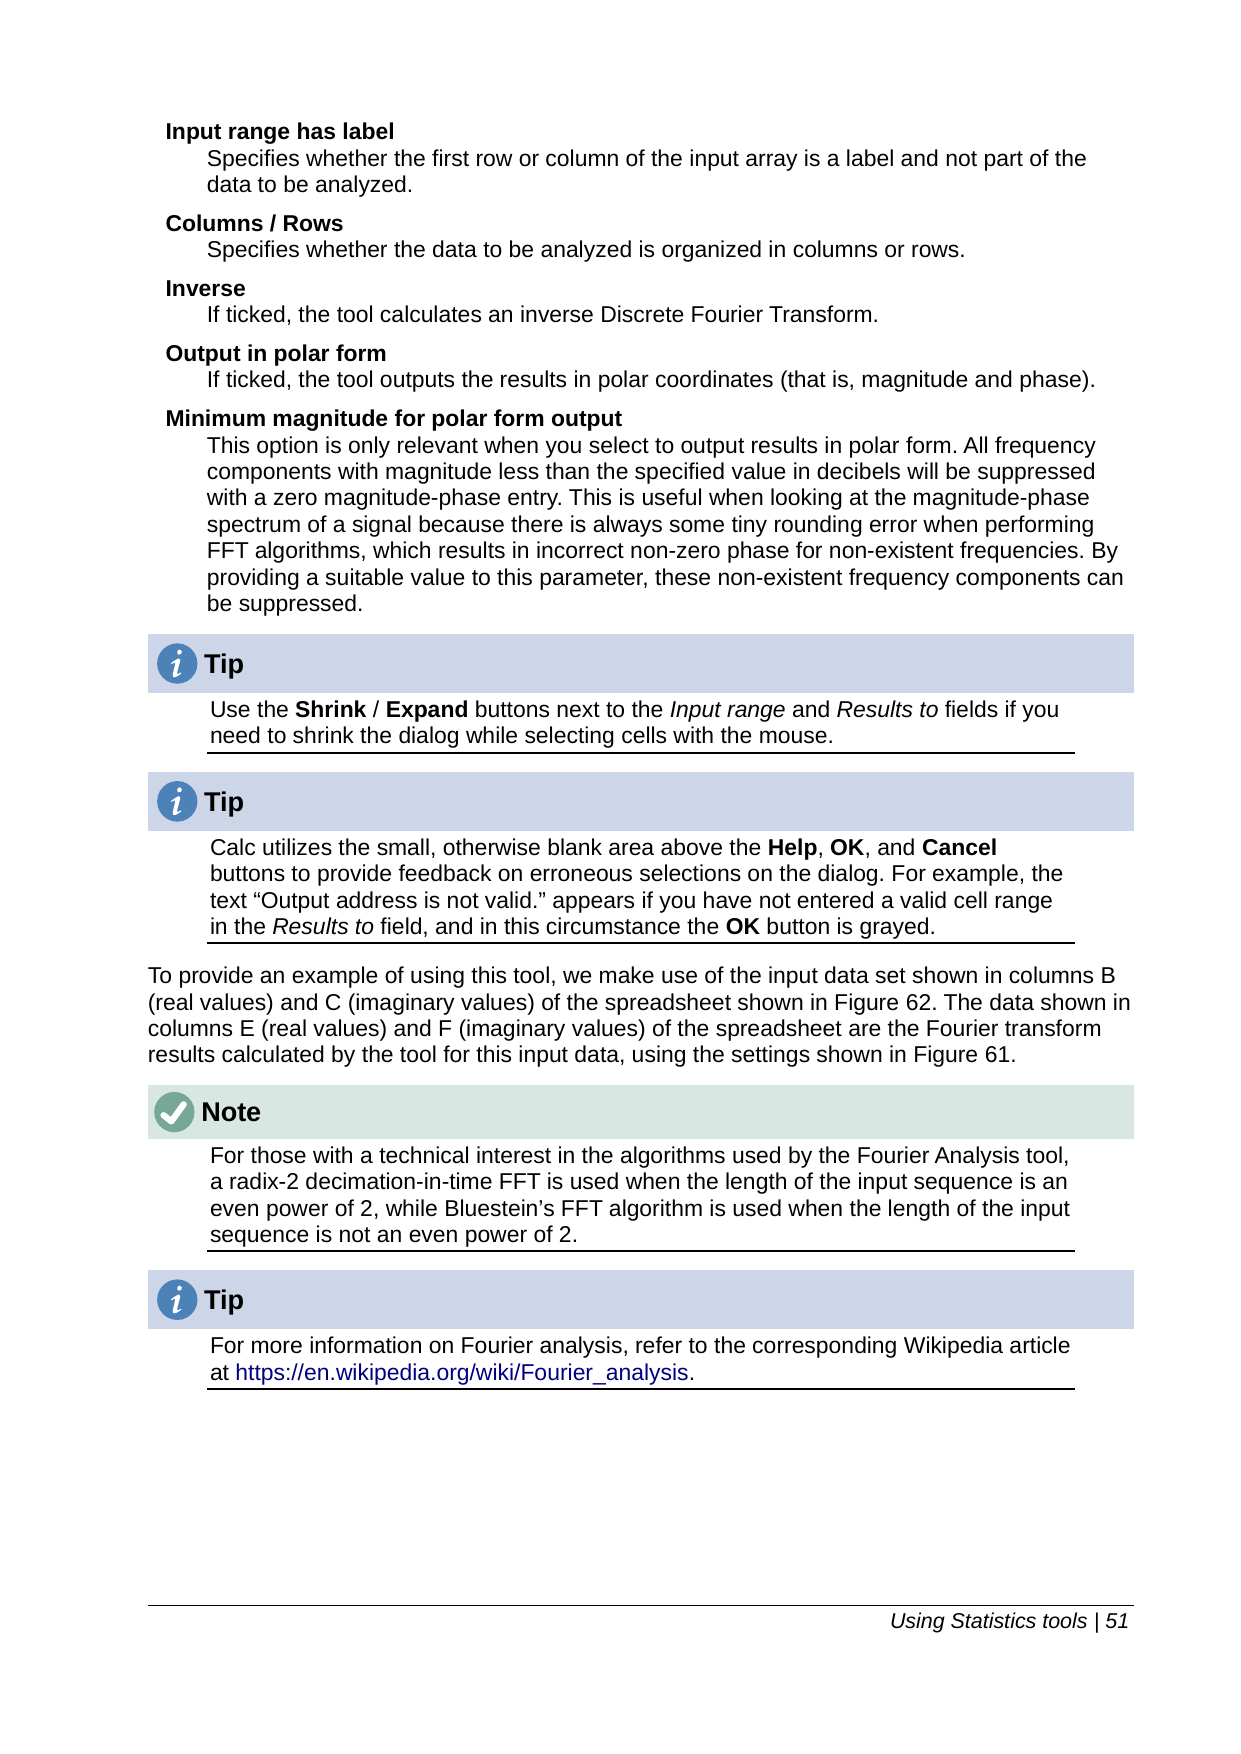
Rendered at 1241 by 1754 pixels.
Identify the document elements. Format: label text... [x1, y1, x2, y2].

text If ticked, the tool outputs the results in polar coordinates (that is, magnitude and phase). [207, 366, 1134, 393]
text Specifies whether the first row or column of the input array is a label and not part of the data to be analyzed. [207, 144, 1134, 197]
text For those with a technical interest in the algorithms used by the Fourier Analysis tool, a radix-2 decimation-in-time FFT is used when the length of the input sequence is an even power of 2, while Bluestein’s FFT algorithm is used when the length of the input sequence is not an even power of 2. [207, 1139, 1075, 1250]
subtitle Tip [148, 1270, 1134, 1329]
text Output in polar form [165, 340, 1134, 366]
subtitle Tip [148, 634, 1134, 693]
text Specifies whether the data to be analyzed is organized in columns or rows. [207, 236, 1134, 262]
subtitle Note [148, 1085, 1134, 1139]
text Minimum magnitude for polar form output [165, 405, 1134, 432]
text If ticked, the tool calculates an inverse Discrete Fourier Transform. [207, 301, 1134, 328]
text Inverse [165, 275, 1134, 301]
text This option is only relevant when you select to output results in polar form. All frequency components with magnitude less than the specified value in decibels will be suppressed with a zero magnitude-phase entry. This is useful when looking at the magnitude-phase spectrum of a signal because there is always some tiny rounding error when performing FFT algorithms, which results in incorrect non-zero phase for non-existent frequencies. By providing a suitable value to this parameter, these non-existent frequency components can be suppressed. [207, 432, 1134, 616]
text Input range has label [165, 118, 1134, 144]
text For more information on Fourier analysis, refer to the corresponding Wikipedia article at https://en.wikipedia.org/wiki/Fourier_analysis. [207, 1329, 1075, 1388]
subtitle Tip [148, 772, 1134, 831]
text To provide an example of using this tool, we make use of the input data set shown in columns B (real values) and C (imaginary values) of the spreadsheet shown in Figure 62. The data shown in columns E (real values) and F (imaginary values) of the spreadsheet are the Fourier transform results calculated by the tool for this input data, using the settings shown in Figure 61. [148, 962, 1134, 1068]
text Columns / Rows [165, 210, 1134, 236]
text Use the Shrink / Expand buttons next to the Input range and Results to fields if you need to shrink the dialog while selecting cells with the mouse. [207, 693, 1075, 752]
text Calc utilizes the small, otherwise blank area above the Help, OK, and Cancel buttons to provide feedback on erroneous selections on the dialog. For example, the text “Output address is not valid.” appears if you have not entered a valid cell range in the Results to field, and in this circumstance the OK button is grayed. [207, 831, 1075, 942]
